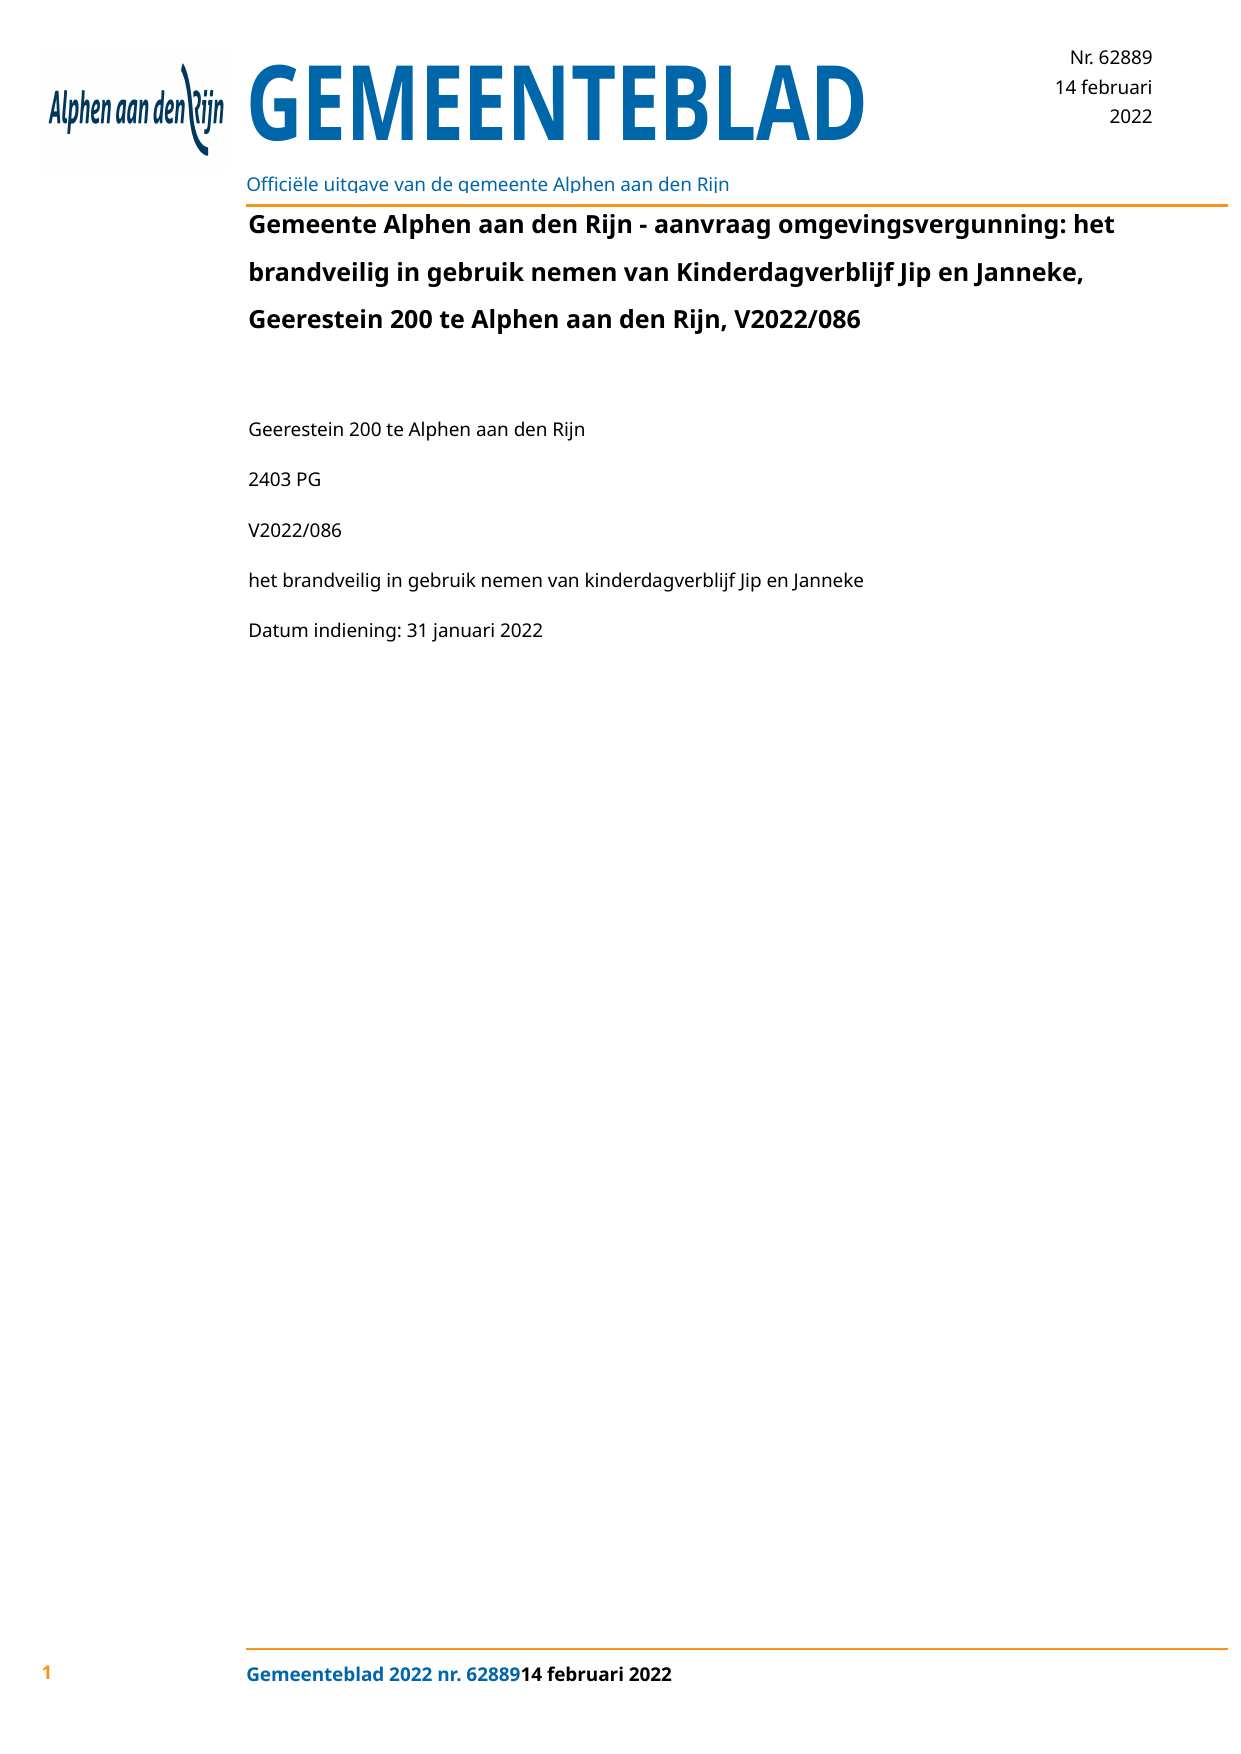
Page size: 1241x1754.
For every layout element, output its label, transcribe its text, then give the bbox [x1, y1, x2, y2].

text Gemeente Alphen aan den Rijn - aanvraag omgevingsvergunning: het brandveilig in gebruik nemen van Kinderdagverblijf Jip en Janneke, Geerestein 200 te Alphen aan den Rijn, V2022/086 [248, 207, 1152, 336]
text het brandveilig in gebruik nemen van kinderdagverblijf Jip en Janneke [248, 567, 1152, 593]
text V2022/086 [248, 517, 1152, 542]
picture [41, 47, 231, 172]
text Datum indiening: 31 januari 2022 [248, 618, 1152, 643]
text 2403 PG [248, 466, 1152, 492]
text Geerestein 200 te Alphen aan den Rijn [248, 416, 1152, 442]
